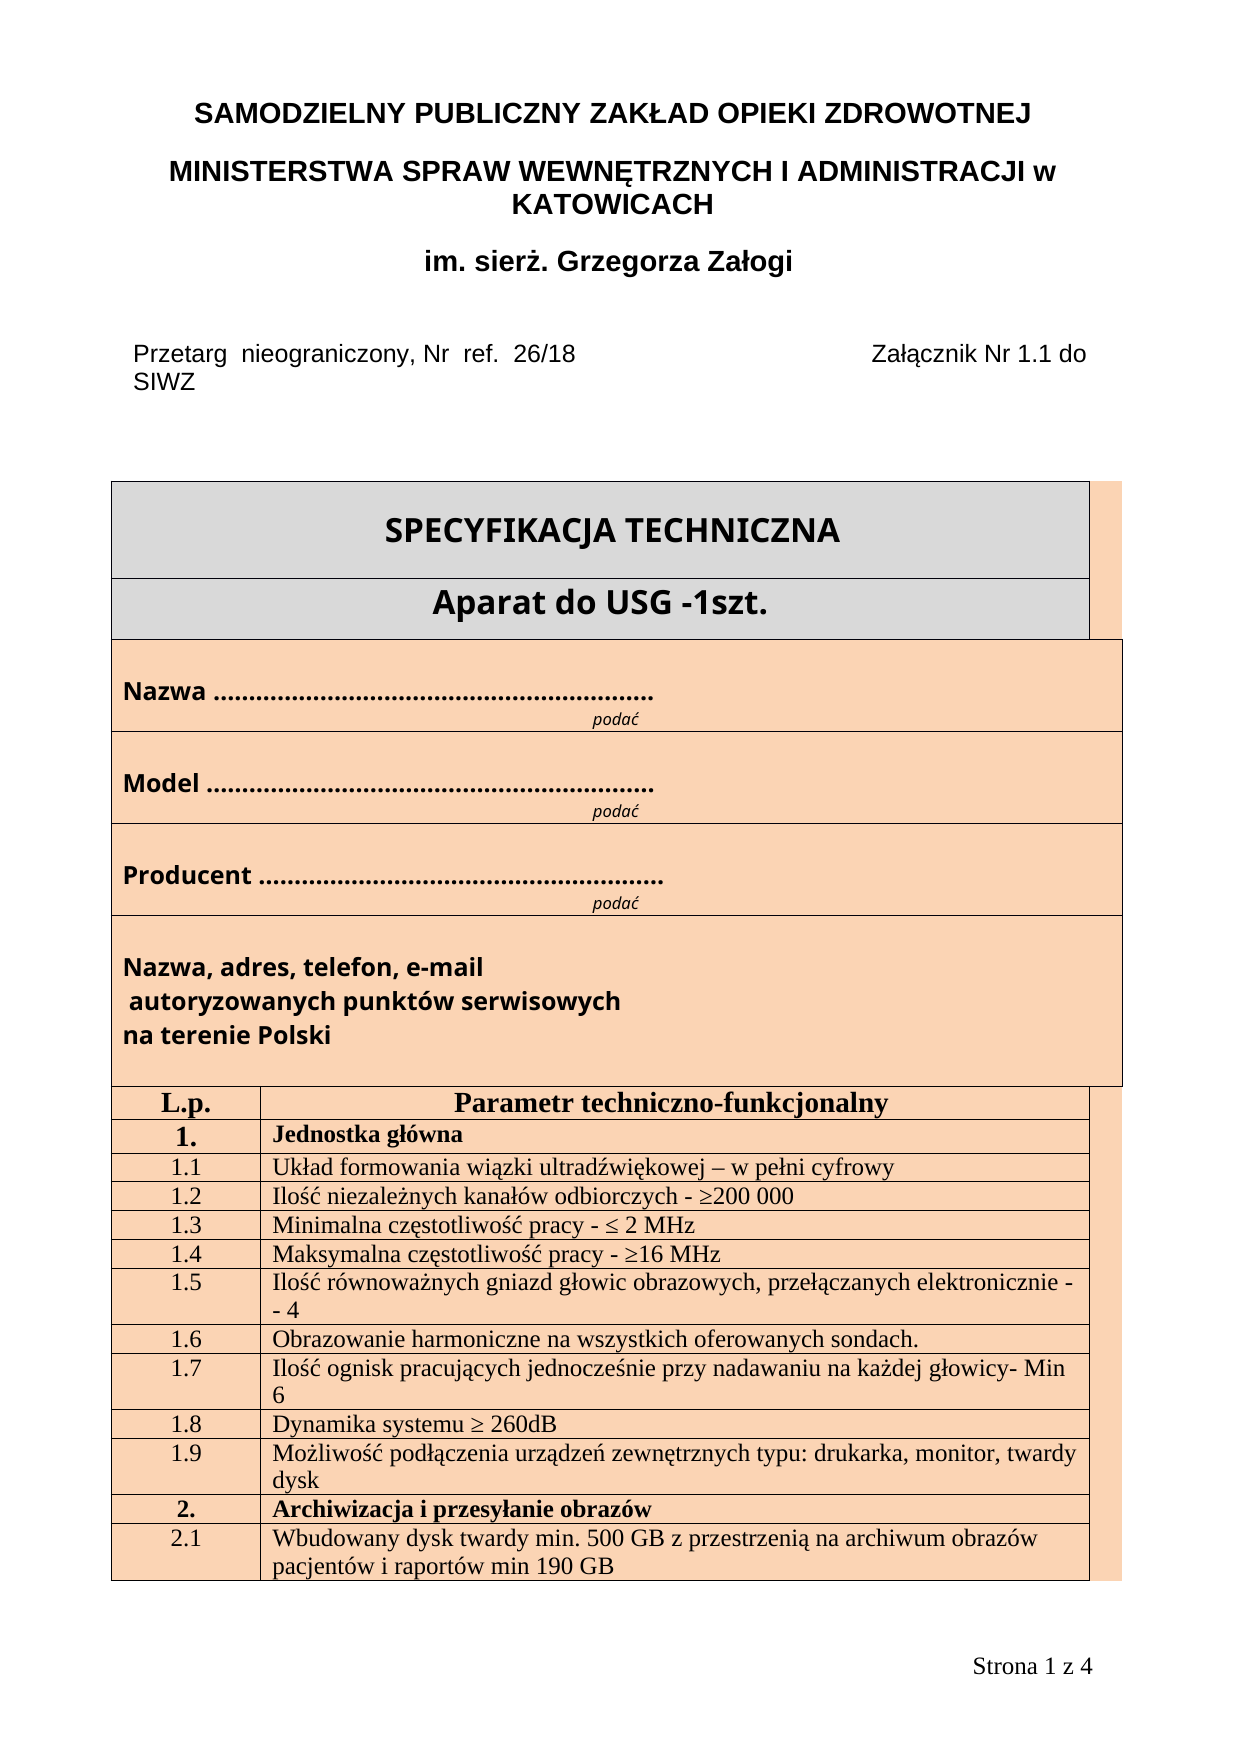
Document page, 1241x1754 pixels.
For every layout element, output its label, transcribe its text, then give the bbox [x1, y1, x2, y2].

table_cell Ilość niezależnych kanałów odbiorczych - ≥200 000 [261, 1182, 1089, 1210]
table_header SPECYFIKACJA TECHNICZNA [112, 482, 1089, 578]
table_cell [1090, 1353, 1122, 1409]
table_cell Aparat do USG -1szt. [112, 579, 1089, 639]
table_cell 1. [112, 1120, 260, 1152]
table_header [1090, 481, 1122, 578]
table_cell 1.7 [112, 1354, 260, 1409]
table_cell [1090, 578, 1122, 639]
table_cell Ilość równoważnych gniazd głowic obrazowych, przełączanych elektronicznie - - 4 [261, 1269, 1089, 1324]
table_cell L.p. [112, 1087, 260, 1119]
table_cell Nazwa …………………………………………………….. podać [112, 640, 1122, 731]
table_cell Wbudowany dysk twardy min. 500 GB z przestrzenią na archiwum obrazów pacjentów i raportów min 190 GB [261, 1524, 1089, 1579]
table_cell 1.9 [112, 1439, 260, 1494]
table_cell [1090, 1239, 1122, 1267]
table_cell 1.3 [112, 1211, 260, 1239]
table_cell Układ formowania wiązki ultradźwiękowej – w pełni cyfrowy [261, 1154, 1089, 1181]
table_cell 2. [112, 1495, 260, 1523]
table_cell [1090, 1087, 1122, 1119]
table_cell Dynamika systemu ≥ 260dB [261, 1410, 1089, 1438]
table_cell Producent ………………………………………………… podać [112, 824, 1122, 914]
table_cell 1.5 [112, 1269, 260, 1324]
table_cell [1090, 1181, 1122, 1210]
table_cell Ilość ognisk pracujących jednocześnie przy nadawaniu na każdej głowicy- Min 6 [261, 1354, 1089, 1409]
table_cell [1090, 1210, 1122, 1239]
table_cell Jednostka główna [261, 1120, 1089, 1152]
table_cell 1.8 [112, 1410, 260, 1438]
table_cell Maksymalna częstotliwość pracy - ≥16 MHz [261, 1240, 1089, 1267]
table_cell [1090, 1153, 1122, 1181]
table_cell Minimalna częstotliwość pracy - ≤ 2 MHz [261, 1211, 1089, 1239]
table_cell Obrazowanie harmoniczne na wszystkich oferowanych sondach. [261, 1325, 1089, 1353]
table_cell [1090, 1494, 1122, 1523]
table_cell Model ……………………………………………………… podać [112, 732, 1122, 823]
table_cell 1.2 [112, 1182, 260, 1210]
table_cell Nazwa, adres, telefon, e-mail autoryzowanych punktów serwisowych na terenie Polski [112, 916, 1122, 1086]
table_cell [1090, 1324, 1122, 1353]
table_cell 1.6 [112, 1325, 260, 1353]
table_cell [1090, 1268, 1122, 1324]
table_cell 1.1 [112, 1154, 260, 1181]
table_cell Archiwizacja i przesyłanie obrazów [261, 1495, 1089, 1523]
table_cell 2.1 [112, 1524, 260, 1579]
table_cell Parametr techniczno-funkcjonalny [261, 1087, 1089, 1119]
table_cell [1090, 1119, 1122, 1152]
table_cell [1090, 1438, 1122, 1494]
table_cell [1090, 1523, 1122, 1579]
table_cell [1090, 1409, 1122, 1438]
table_cell 1.4 [112, 1240, 260, 1267]
table_cell Możliwość podłączenia urządzeń zewnętrznych typu: drukarka, monitor, twardy dysk [261, 1439, 1089, 1494]
